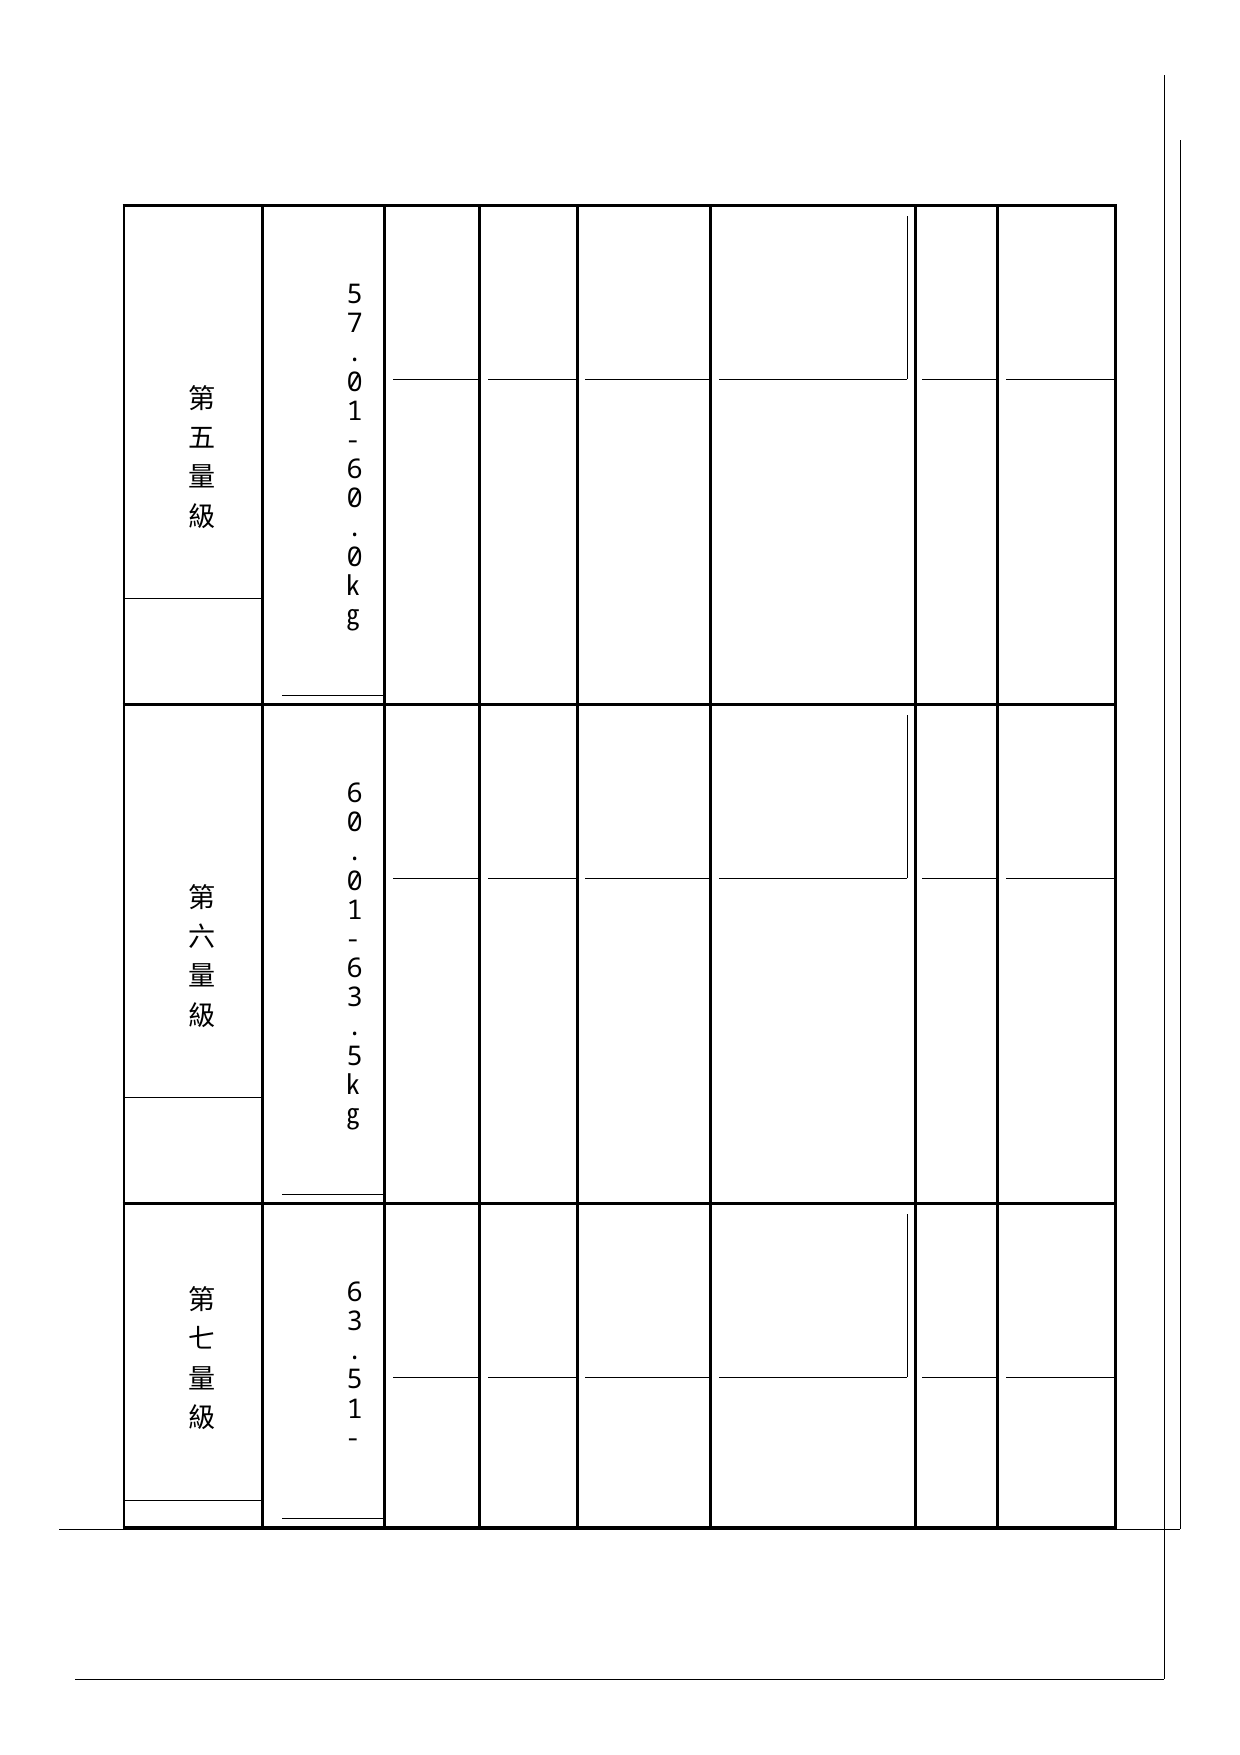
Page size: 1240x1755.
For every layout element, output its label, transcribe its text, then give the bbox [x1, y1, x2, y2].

table_cell [917, 207, 996, 703]
table_cell [999, 706, 1114, 1202]
table_cell [917, 706, 996, 1202]
table_cell [579, 1205, 709, 1526]
table_cell 第七量級 [125, 1205, 261, 1500]
table_cell [386, 706, 478, 1202]
table_cell 第六量級 [125, 706, 261, 1097]
table_cell [712, 1205, 914, 1526]
table_cell [125, 599, 261, 703]
table_cell [386, 207, 478, 703]
table_cell [579, 706, 709, 1202]
table_cell [481, 207, 576, 703]
table_cell [999, 207, 1114, 703]
table_cell [917, 1205, 996, 1526]
table_cell [579, 207, 709, 703]
table_cell [386, 1205, 478, 1526]
table_cell 60.01-63.5kg [264, 706, 383, 1202]
table_cell 63.51- [264, 1205, 383, 1526]
table_cell 第五量級 [125, 207, 261, 598]
table_cell [999, 1205, 1114, 1526]
table_cell 57.01-60.0kg [264, 207, 383, 703]
table_cell [481, 706, 576, 1202]
table_cell [481, 1205, 576, 1526]
table_cell [125, 1098, 261, 1202]
table_cell [712, 706, 914, 1202]
table_cell [712, 207, 914, 703]
table_cell [125, 1501, 261, 1526]
